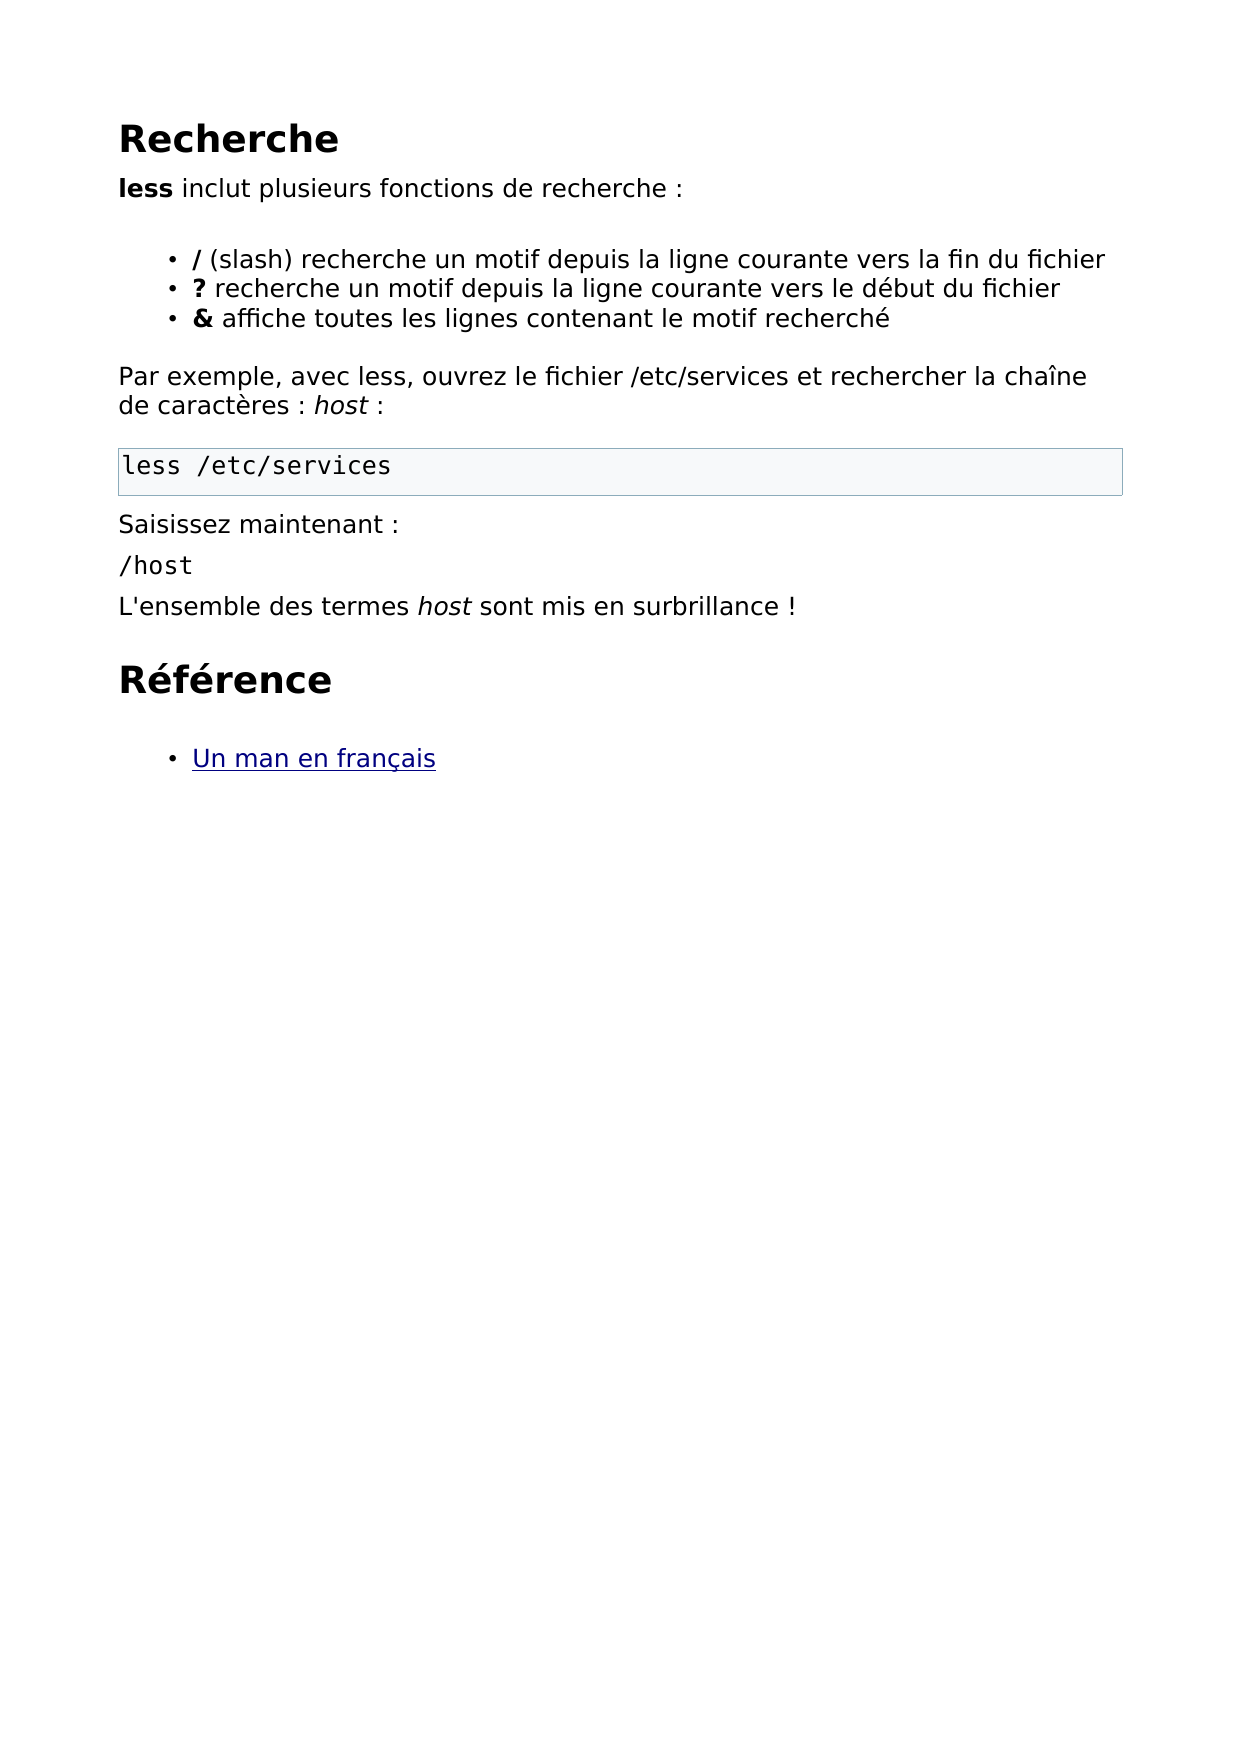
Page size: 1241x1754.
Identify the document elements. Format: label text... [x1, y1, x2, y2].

subtitle Référence [118, 659, 1122, 703]
list Un man en français [177, 745, 1122, 774]
text Par exemple, avec less, ouvrez le fichier /etc/services et rechercher la chaîne de caractères : host : [118, 362, 1122, 421]
subtitle Recherche [118, 118, 1122, 162]
text L'ensemble des termes host sont mis en surbrillance ! [118, 592, 1122, 622]
list ? recherche un motif depuis la ligne courante vers le début du fichier [177, 274, 1122, 304]
text /host [118, 551, 1122, 581]
text less inclut plusieurs fonctions de recherche : [118, 174, 1122, 203]
text Saisissez maintenant : [118, 510, 1122, 539]
list / (slash) recherche un motif depuis la ligne courante vers la fin du fichier [177, 245, 1122, 274]
list & affiche toutes les lignes contenant le motif recherché [177, 304, 1122, 333]
table_header less /etc/services [119, 449, 1122, 495]
